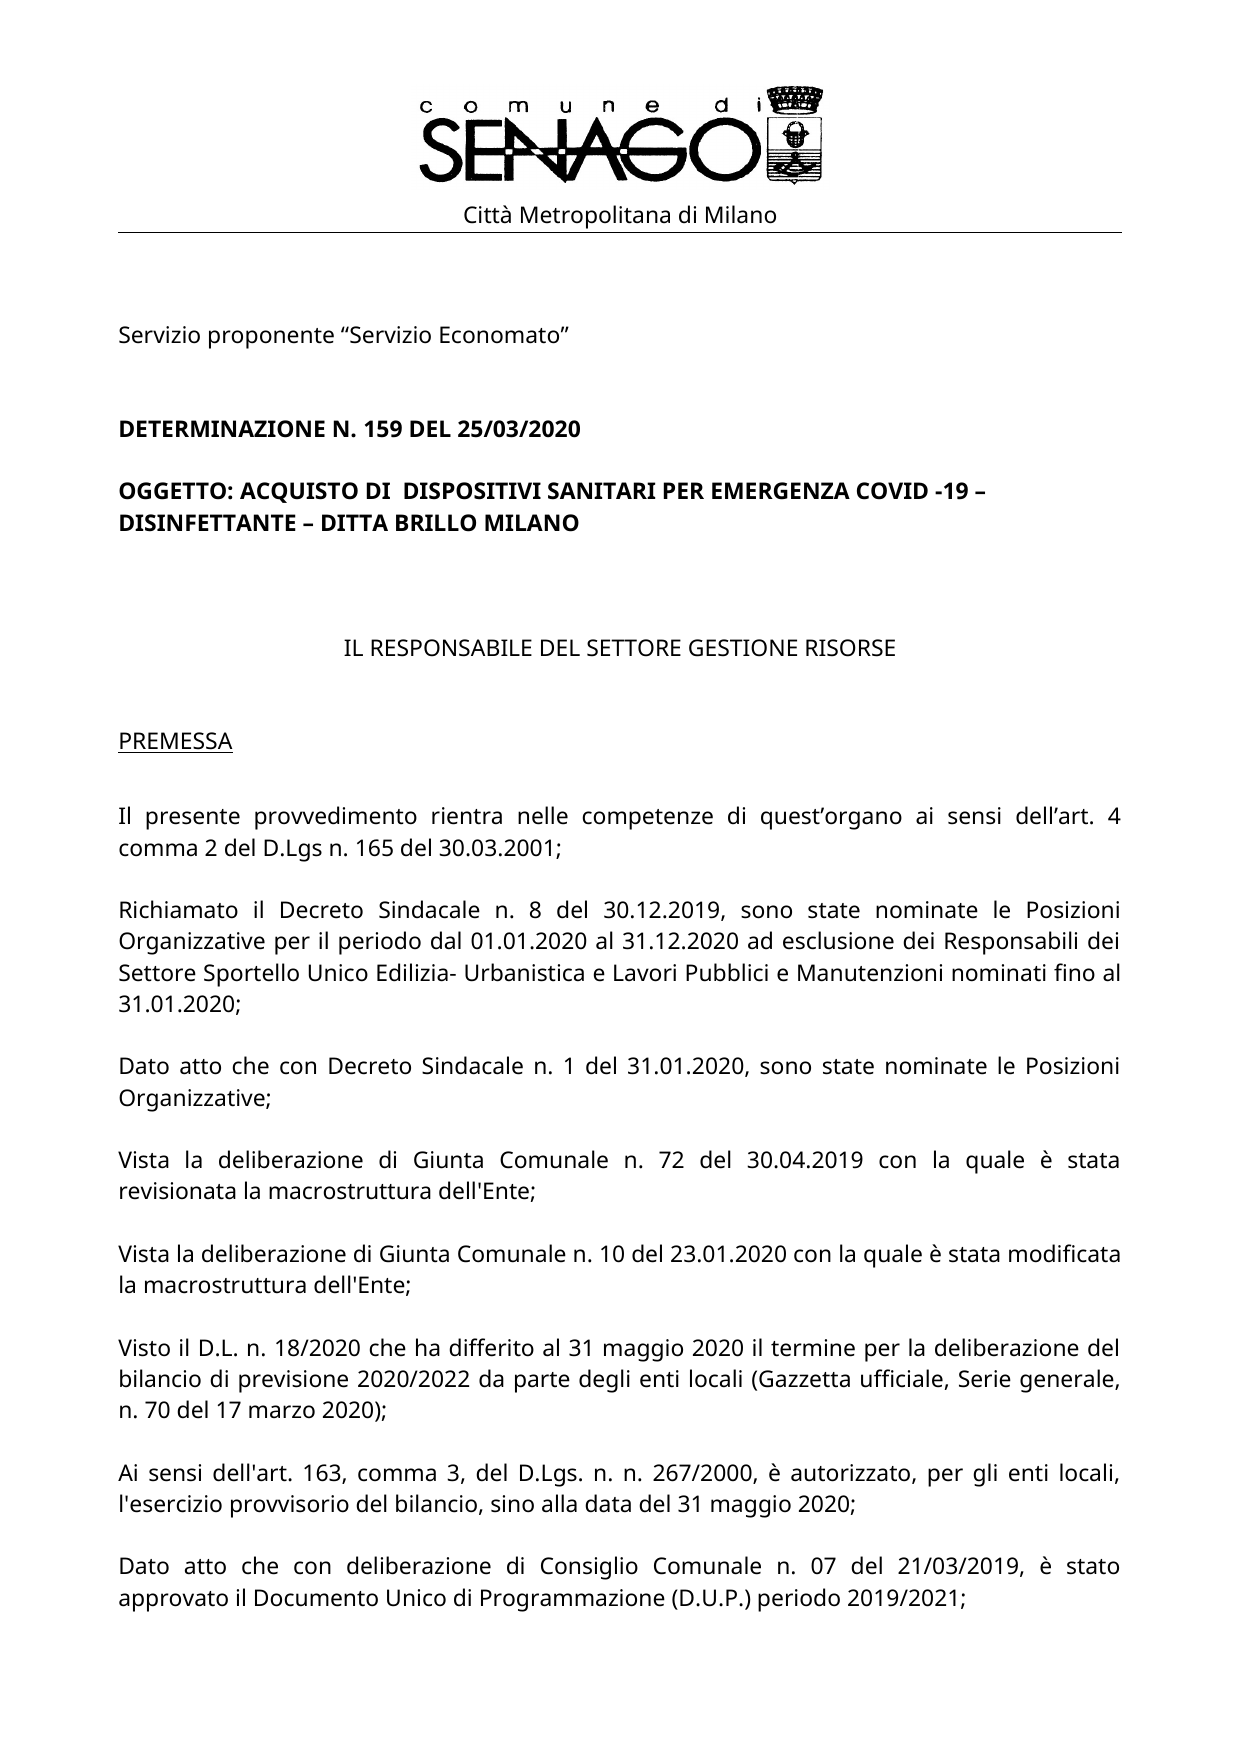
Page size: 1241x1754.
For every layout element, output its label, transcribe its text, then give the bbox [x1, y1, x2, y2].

text Il presente provvedimento rientra nelle competenze di quest’organo ai sensi dell’art. 4 comma 2 del D.Lgs n. 165 del 30.03.2001; [118, 800, 1122, 863]
text OGGETTO: ACQUISTO DI DISPOSITIVI SANITARI PER EMERGENZA COVID -19 – DISINFETTANTE – DITTA BRILLO MILANO [118, 475, 1122, 538]
text Vista la deliberazione di Giunta Comunale n. 10 del 23.01.2020 con la quale è stata modificata la macrostruttura dell'Ente; [118, 1238, 1122, 1300]
picture [411, 84, 830, 190]
text Visto il D.L. n. 18/2020 che ha differito al 31 maggio 2020 il termine per la deliberazione del bilancio di previsione 2020/2022 da parte degli enti locali (Gazzetta ufficiale, Serie generale, n. 70 del 17 marzo 2020); [118, 1331, 1122, 1425]
text Dato atto che con Decreto Sindacale n. 1 del 31.01.2020, sono state nominate le Posizioni Organizzative; [118, 1050, 1122, 1113]
text IL RESPONSABILE DEL SETTORE GESTIONE RISORSE [118, 631, 1122, 663]
text Servizio proponente “Servizio Economato” [118, 319, 1122, 350]
text Dato atto che con deliberazione di Consiglio Comunale n. 07 del 21/03/2019, è stato approvato il Documento Unico di Programmazione (D.U.P.) periodo 2019/2021; [118, 1550, 1122, 1613]
text PREMESSA [118, 725, 1122, 756]
text DETERMINAZIONE N. 159 DEL 25/03/2020 [118, 413, 1122, 444]
text Richiamato il Decreto Sindacale n. 8 del 30.12.2019, sono state nominate le Posizioni Organizzative per il periodo dal 01.01.2020 al 31.12.2020 ad esclusione dei Responsabili dei Settore Sportello Unico Edilizia- Urbanistica e Lavori Pubblici e Manutenzioni nominati fino al 31.01.2020; [118, 894, 1122, 1019]
text Ai sensi dell'art. 163, comma 3, del D.Lgs. n. n. 267/2000, è autorizzato, per gli enti locali, l'esercizio provvisorio del bilancio, sino alla data del 31 maggio 2020; [118, 1456, 1122, 1519]
text Vista la deliberazione di Giunta Comunale n. 72 del 30.04.2019 con la quale è stata revisionata la macrostruttura dell'Ente; [118, 1144, 1122, 1206]
